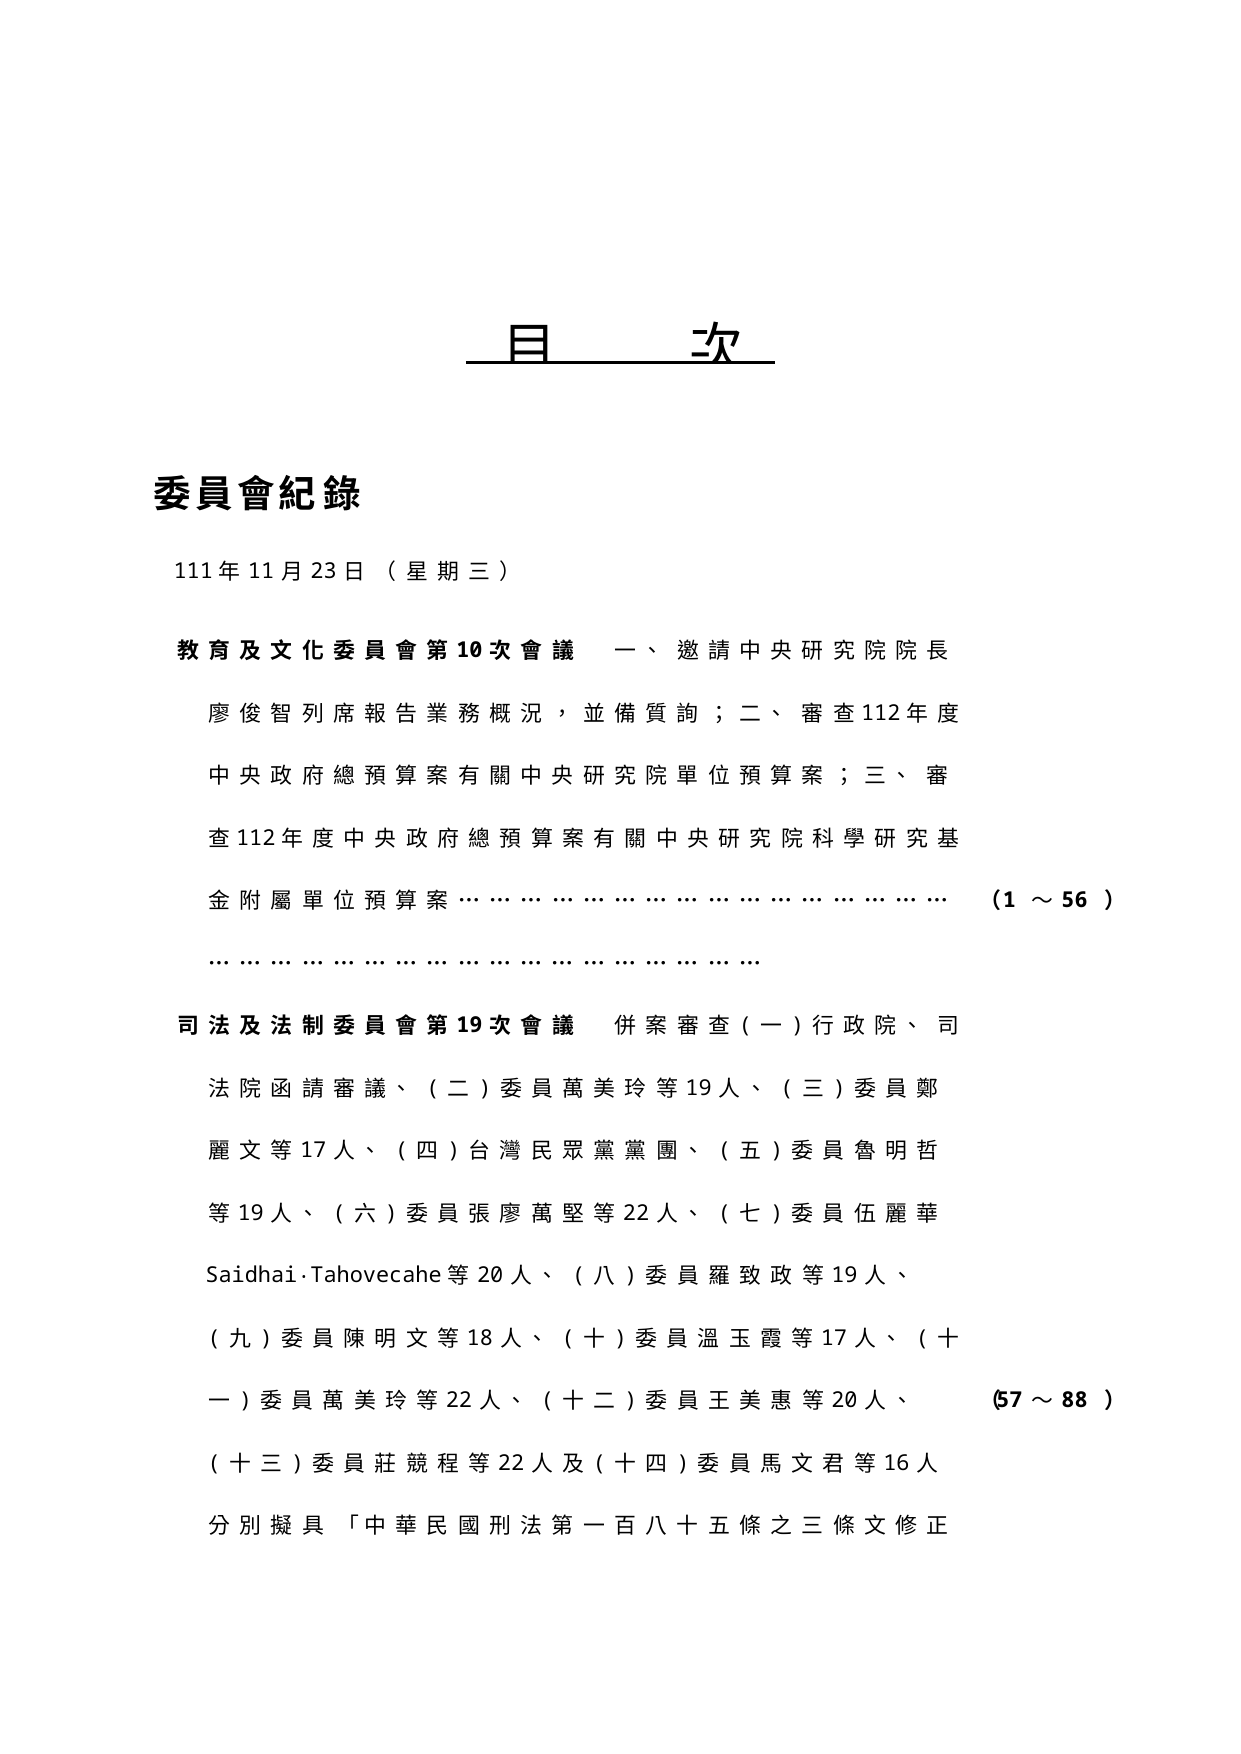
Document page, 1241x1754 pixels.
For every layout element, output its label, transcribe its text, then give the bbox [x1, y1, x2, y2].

table_cell （ [967, 618, 986, 993]
table_cell ） [1091, 618, 1108, 993]
table_cell ） [1091, 993, 1108, 1556]
table_cell 56 [1053, 618, 1091, 993]
table_cell 1 [986, 618, 1023, 993]
table_cell 教育及文化委員會第10次會議 一、邀請中央研究院院長廖俊智列席報告業務概況，並備質詢；二、審查112年度中央政府總預算案有關中央研究院單位預算案；三、審查112年度中央政府總預算案有關中央研究院科學研究基金附屬單位預算案………………………………………………………………………………………… [150, 618, 967, 993]
table_cell ～ [1023, 993, 1053, 1556]
table_cell 88 [1053, 993, 1091, 1556]
table_cell （ [967, 993, 986, 1556]
table_cell 57 [986, 993, 1023, 1556]
table_cell 司法及法制委員會第19次會議 併案審查(一)行政院、司法院函請審議、(二)委員萬美玲等19人、(三)委員鄭麗文等17人、(四)台灣民眾黨黨團、(五)委員魯明哲等19人、(六)委員張廖萬堅等22人、(七)委員伍麗華Saidhai‧Tahovecahe等20人、(八)委員羅致政等19人、(九)委員陳明文等18人、(十)委員溫玉霞等17人、(十一)委員萬美玲等22人、(十二)委員王美惠等20人、(十三)委員莊競程等22人及(十四)委員馬文君等16人分別擬具「中華民國刑法第一百八十五條之三條文修正 [150, 993, 967, 1556]
table_header 委員會紀錄 111年11月23日（星期三） [150, 443, 1108, 618]
table_header 目 次 [466, 281, 774, 361]
table_cell ～ [1023, 618, 1053, 993]
